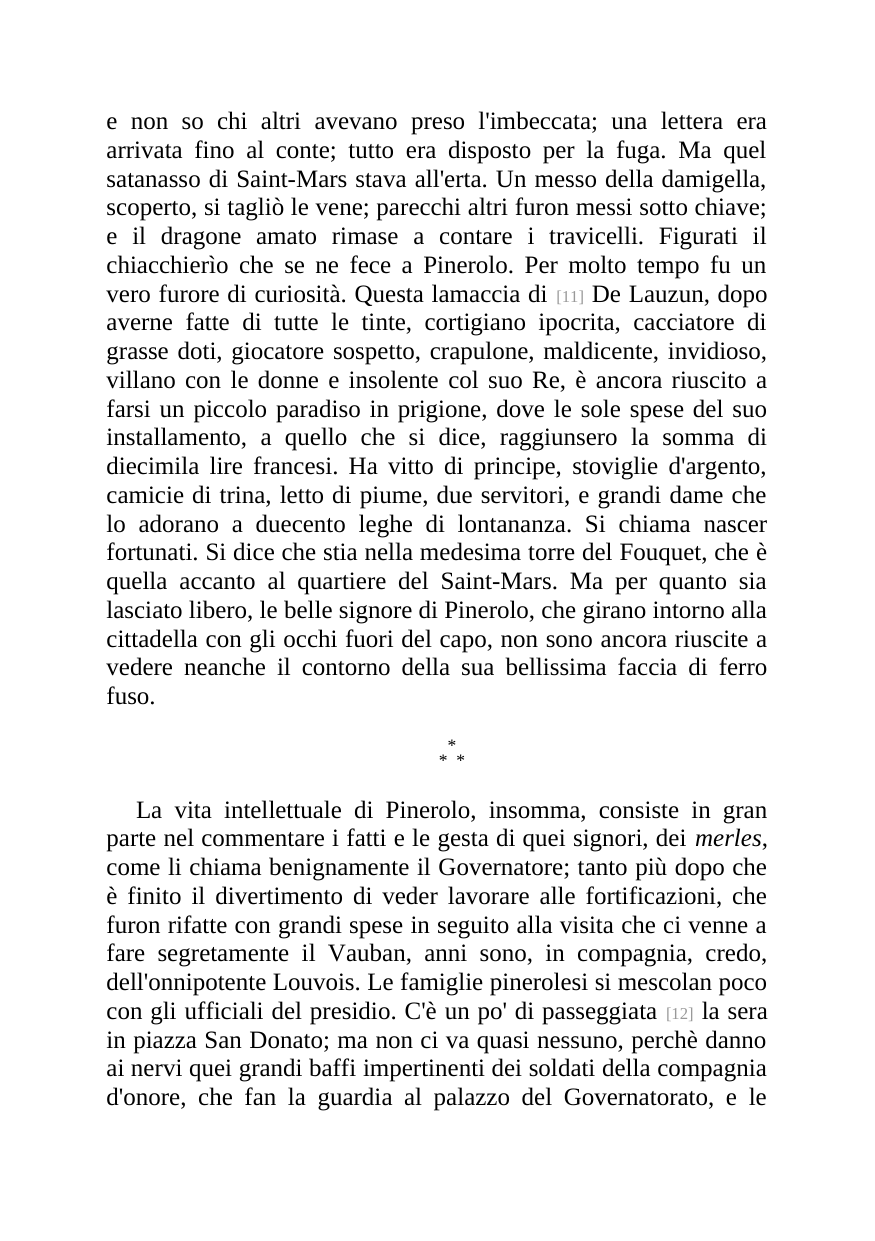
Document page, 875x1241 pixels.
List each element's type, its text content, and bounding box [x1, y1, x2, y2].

text La vita intellettuale di Pinerolo, insomma, consiste in gran parte nel commentare i fatti e le gesta di quei signori, dei merles, come li chiama benignamente il Governatore; tanto più dopo che è finito il divertimento di veder lavorare alle fortificazioni, che furon rifatte con grandi spese in seguito alla visita che ci venne a fare segretamente il Vauban, anni sono, in compagnia, credo, dell'onnipotente Louvois. Le famiglie pinerolesi si mescolan poco con gli ufficiali del presidio. C'è un po' di passeggiata [12] la sera in piazza San Donato; ma non ci va quasi nessuno, perchè danno ai nervi quei grandi baffi impertinenti dei soldati della compagnia d'onore, che fan la guardia al palazzo del Governatorato, e le [106, 795, 768, 1111]
text *** [106, 735, 768, 770]
text e non so chi altri avevano preso l'imbeccata; una lettera era arrivata fino al conte; tutto era disposto per la fuga. Ma quel satanasso di Saint-Mars stava all'erta. Un messo della damigella, scoperto, si tagliò le vene; parecchi altri furon messi sotto chiave; e il dragone amato rimase a contare i travicelli. Figurati il chiacchierìo che se ne fece a Pinerolo. Per molto tempo fu un vero furore di curiosità. Questa lamaccia di [11] De Lauzun, dopo averne fatte di tutte le tinte, cortigiano ipocrita, cacciatore di grasse doti, giocatore sospetto, crapulone, maldicente, invidioso, villano con le donne e insolente col suo Re, è ancora riuscito a farsi un piccolo paradiso in prigione, dove le sole spese del suo installamento, a quello che si dice, raggiunsero la somma di diecimila lire francesi. Ha vitto di principe, stoviglie d'argento, camicie di trina, letto di piume, due servitori, e grandi dame che lo adorano a duecento leghe di lontananza. Si chiama nascer fortunati. Si dice che stia nella medesima torre del Fouquet, che è quella accanto al quartiere del Saint-Mars. Ma per quanto sia lasciato libero, le belle signore di Pinerolo, che girano intorno alla cittadella con gli occhi fuori del capo, non sono ancora riuscite a vedere neanche il contorno della sua bellissima faccia di ferro fuso. [106, 106, 768, 710]
